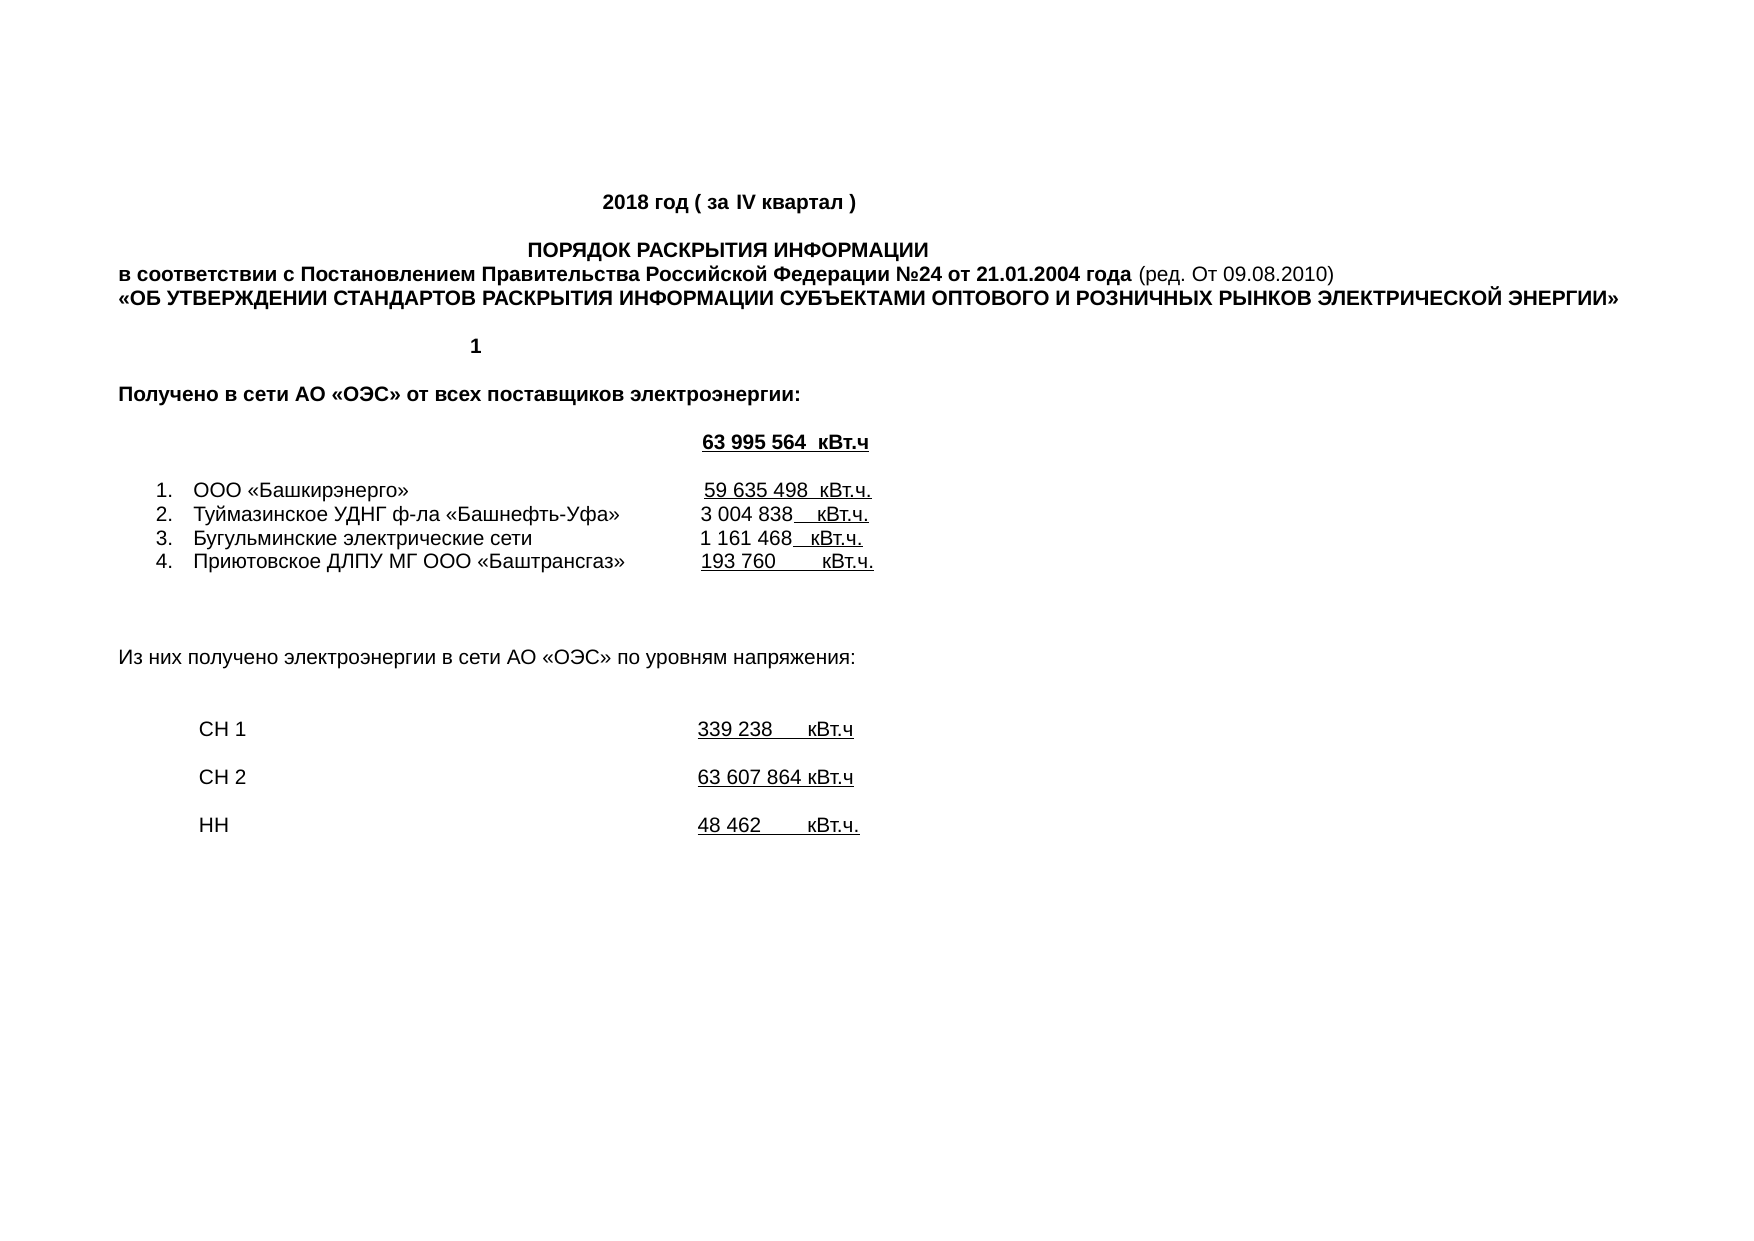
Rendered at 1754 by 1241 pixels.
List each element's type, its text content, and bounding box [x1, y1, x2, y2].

text СН 2 63 607 864 кВт.ч [118, 765, 1636, 789]
list Бугульминские электрические сети 1 161 468 кВт.ч. [156, 525, 1636, 549]
text 2018 год ( за IV квартал ) [118, 190, 1636, 214]
text Из них получено электроэнергии в сети АО «ОЭС» по уровням напряжения: [118, 645, 1636, 669]
text ПОРЯДОК РАСКРЫТИЯ ИНФОРМАЦИИ [118, 238, 1636, 262]
list ООО «Башкирэнерго» 59 635 498 кВт.ч. [156, 477, 1636, 501]
text НН 48 462 кВт.ч. [118, 813, 1636, 837]
list Приютовское ДЛПУ МГ ООО «Баштрансгаз» 193 760 кВт.ч. [156, 549, 1636, 573]
text СН 1 339 238 кВт.ч [118, 717, 1636, 741]
text 1 [118, 334, 1636, 358]
text «ОБ УТВЕРЖДЕНИИ СТАНДАРТОВ РАСКРЫТИЯ ИНФОРМАЦИИ СУБЪЕКТАМИ ОПТОВОГО И РОЗНИЧНЫХ РЫНКОВ ЭЛЕКТРИЧЕСКОЙ ЭНЕРГИИ» [118, 286, 1636, 310]
list Туймазинское УДНГ ф-ла «Башнефть-Уфа» 3 004 838 кВт.ч. [156, 501, 1636, 525]
text в соответствии с Постановлением Правительства Российской Федерации №24 от 21.01.2004 года (ред. От 09.08.2010) [118, 262, 1636, 286]
text Получено в сети АО «ОЭС» от всех поставщиков электроэнергии: [118, 382, 1636, 406]
text 63 995 564 кВт.ч [118, 429, 1636, 453]
